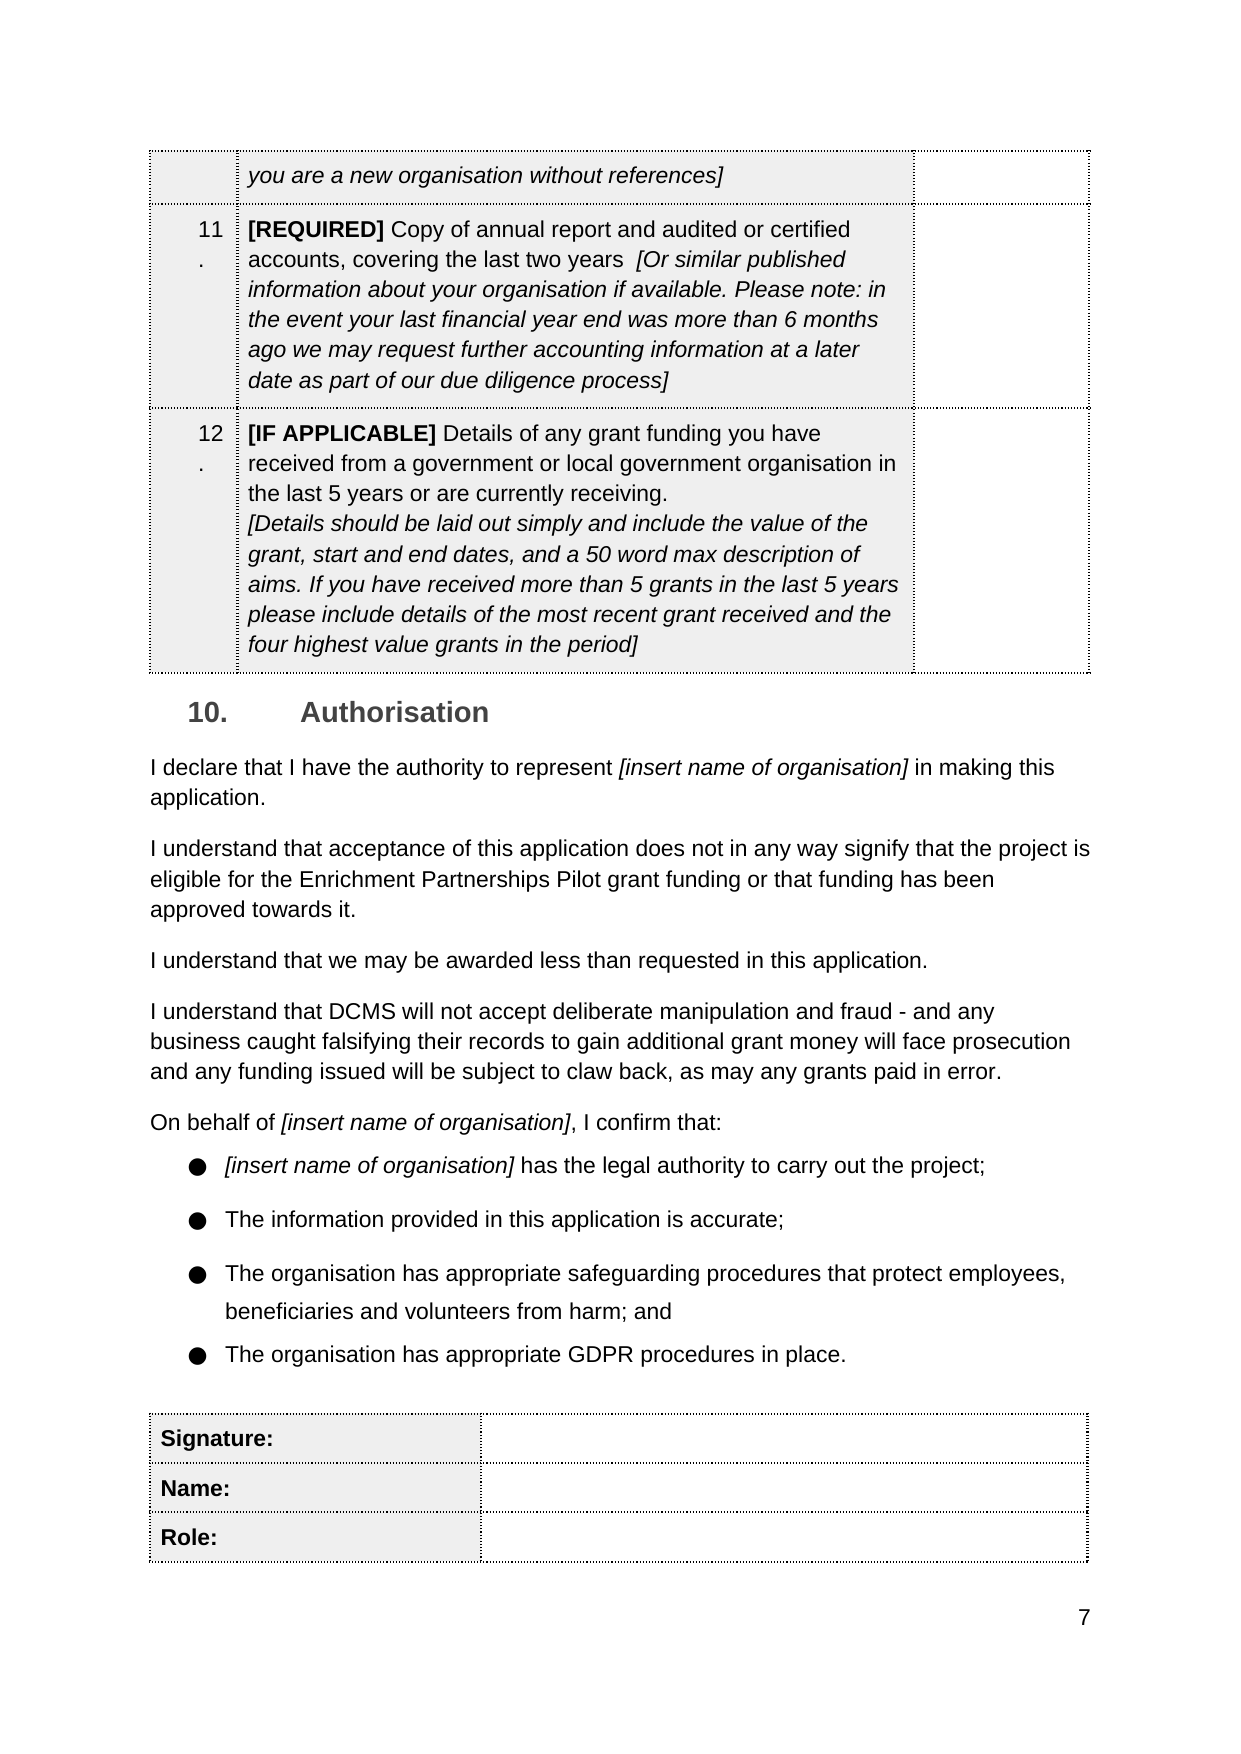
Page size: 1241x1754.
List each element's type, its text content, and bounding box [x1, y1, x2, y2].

table_cell Role: [150, 1511, 481, 1561]
list [insert name of organisation] has the legal authority to carry out the project; [187, 1139, 1091, 1187]
table_cell [481, 1462, 1087, 1511]
table_cell Name: [150, 1462, 481, 1511]
table_header [481, 1413, 1087, 1462]
list The information provided in this application is accurate; [187, 1193, 1091, 1241]
list The organisation has appropriate GDPR procedures in place. [187, 1328, 1091, 1376]
text On behalf of [insert name of organisation], I confirm that: [150, 1109, 1091, 1136]
table_cell [150, 203, 237, 407]
text I declare that I have the authority to represent [insert name of organisation] in making this application. [150, 754, 1091, 811]
text I understand that acceptance of this application does not in any way signify that the project is eligible for the Enrichment Partnerships Pilot grant funding or that funding has been approved towards it. [150, 835, 1091, 922]
table_cell [IF APPLICABLE] Details of any grant funding you have received from a government or local government organisation in the last 5 years or are currently receiving. [Details should be laid out simply and include the value of the grant, start and end dates, and a 50 word max description of aims. If you have received more than 5 grants in the last 5 years please include details of the most recent grant received and the four highest value grants in the period] [238, 407, 914, 672]
table_cell [REQUIRED] Copy of annual report and audited or certified accounts, covering the last two years [Or similar published information about your organisation if available. Please note: in the event your last financial year end was more than 6 months ago we may request further accounting information at a later date as part of our due diligence process] [238, 203, 914, 407]
list The organisation has appropriate safeguarding procedures that protect employees, beneficiaries and volunteers from harm; and [187, 1247, 1091, 1325]
table_cell [150, 407, 237, 672]
text I understand that we may be awarded less than requested in this application. [150, 947, 1091, 973]
table_header Signature: [150, 1413, 481, 1462]
table_cell [481, 1511, 1087, 1561]
table_cell you are a new organisation without references] [238, 150, 914, 203]
table_cell [914, 203, 1089, 407]
table_cell [150, 150, 237, 203]
subtitle Authorisation [187, 695, 1091, 728]
text I understand that DCMS will not accept deliberate manipulation and fraud - and any business caught falsifying their records to gain additional grant money will face prosecution and any funding issued will be subject to claw back, as may any grants paid in error. [150, 998, 1091, 1085]
table_cell [914, 150, 1089, 203]
table_cell [914, 407, 1089, 672]
